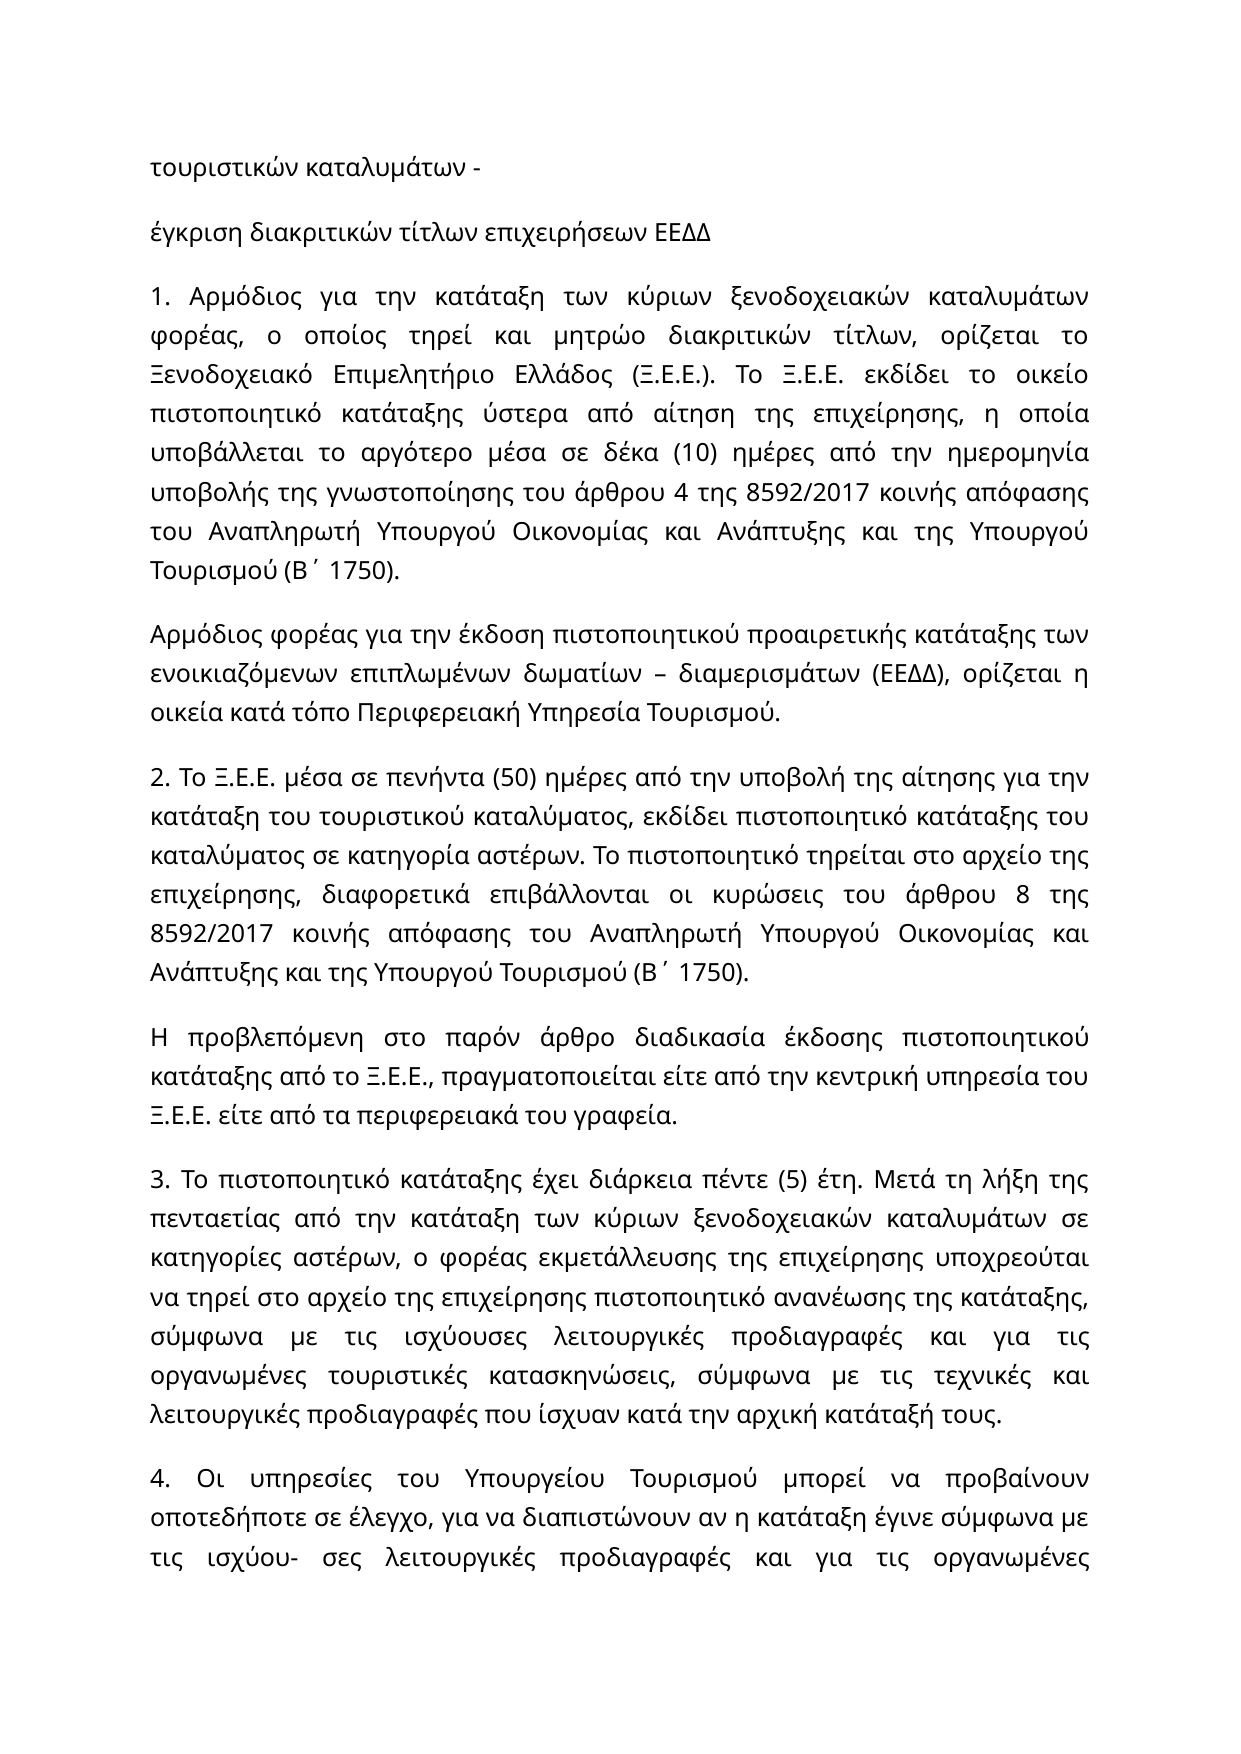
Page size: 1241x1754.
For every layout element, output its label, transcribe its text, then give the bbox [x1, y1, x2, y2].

text 4. Οι υπηρεσίες του Υπουργείου Τουρισμού μπορεί να προβαίνουν οποτεδήποτε σε έλεγχο, για να διαπιστώνουν αν η κατάταξη έγινε σύμφωνα με τις ισχύου- σες λειτουργικές προδιαγραφές και για τις οργανωμένες [150, 1461, 1090, 1573]
text 2. Το Ξ.Ε.Ε. μέσα σε πενήντα (50) ημέρες από την υποβολή της αίτησης για την κατάταξη του τουριστικού καταλύματος, εκδίδει πιστοποιητικό κατάταξης του καταλύματος σε κατηγορία αστέρων. Το πιστοποιητικό τηρείται στο αρχείο της επιχείρησης, διαφορετικά επιβάλλονται οι κυρώσεις του άρθρου 8 της 8592/2017 κοινής απόφασης του Αναπληρωτή Υπουργού Οικονομίας και Ανάπτυξης και της Υπουργού Τουρισμού (Β΄ 1750). [150, 759, 1090, 989]
text 1. Αρμόδιος για την κατάταξη των κύριων ξενοδοχειακών καταλυμάτων φορέας, ο οποίος τηρεί και μητρώο διακριτικών τίτλων, ορίζεται το Ξενοδοχειακό Επιμελητήριο Ελλάδος (Ξ.Ε.Ε.). Το Ξ.Ε.Ε. εκδίδει το οικείο πιστοποιητικό κατάταξης ύστερα από αίτηση της επιχείρησης, η οποία υποβάλλεται το αργότερο μέσα σε δέκα (10) ημέρες από την ημερομηνία υποβολής της γνωστοποίησης του άρθρου 4 της 8592/2017 κοινής απόφασης του Αναπληρωτή Υπουργού Οικονομίας και Ανάπτυξης και της Υπουργού Τουρισμού (Β΄ 1750). [150, 278, 1090, 587]
text 3. Το πιστοποιητικό κατάταξης έχει διάρκεια πέντε (5) έτη. Μετά τη λήξη της πενταετίας από την κατάταξη των κύριων ξενοδοχειακών καταλυμάτων σε κατηγορίες αστέρων, ο φορέας εκμετάλλευσης της επιχείρησης υποχρεούται να τηρεί στο αρχείο της επιχείρησης πιστοποιητικό ανανέωσης της κατάταξης, σύμφωνα με τις ισχύουσες λειτουργικές προδιαγραφές και για τις οργανωμένες τουριστικές κατασκηνώσεις, σύμφωνα με τις τεχνικές και λειτουργικές προδιαγραφές που ίσχυαν κατά την αρχική κατάταξή τους. [150, 1162, 1090, 1431]
text έγκριση διακριτικών τίτλων επιχειρήσεων ΕΕΔΔ [150, 214, 1090, 248]
text Αρμόδιος φορέας για την έκδοση πιστοποιητικού προαιρετικής κατάταξης των ενοικιαζόμενων επιπλωμένων δωματίων – διαμερισμάτων (ΕΕΔΔ), ορίζεται η οικεία κατά τόπο Περιφερειακή Υπηρεσία Τουρισμού. [150, 617, 1090, 729]
text τουριστικών καταλυμάτων - [150, 150, 1090, 184]
text Η προβλεπόμενη στο παρόν άρθρο διαδικασία έκδοσης πιστοποιητικού κατάταξης από το Ξ.Ε.Ε., πραγματοποιείται είτε από την κεντρική υπηρεσία του Ξ.Ε.Ε. είτε από τα περιφερειακά του γραφεία. [150, 1019, 1090, 1132]
